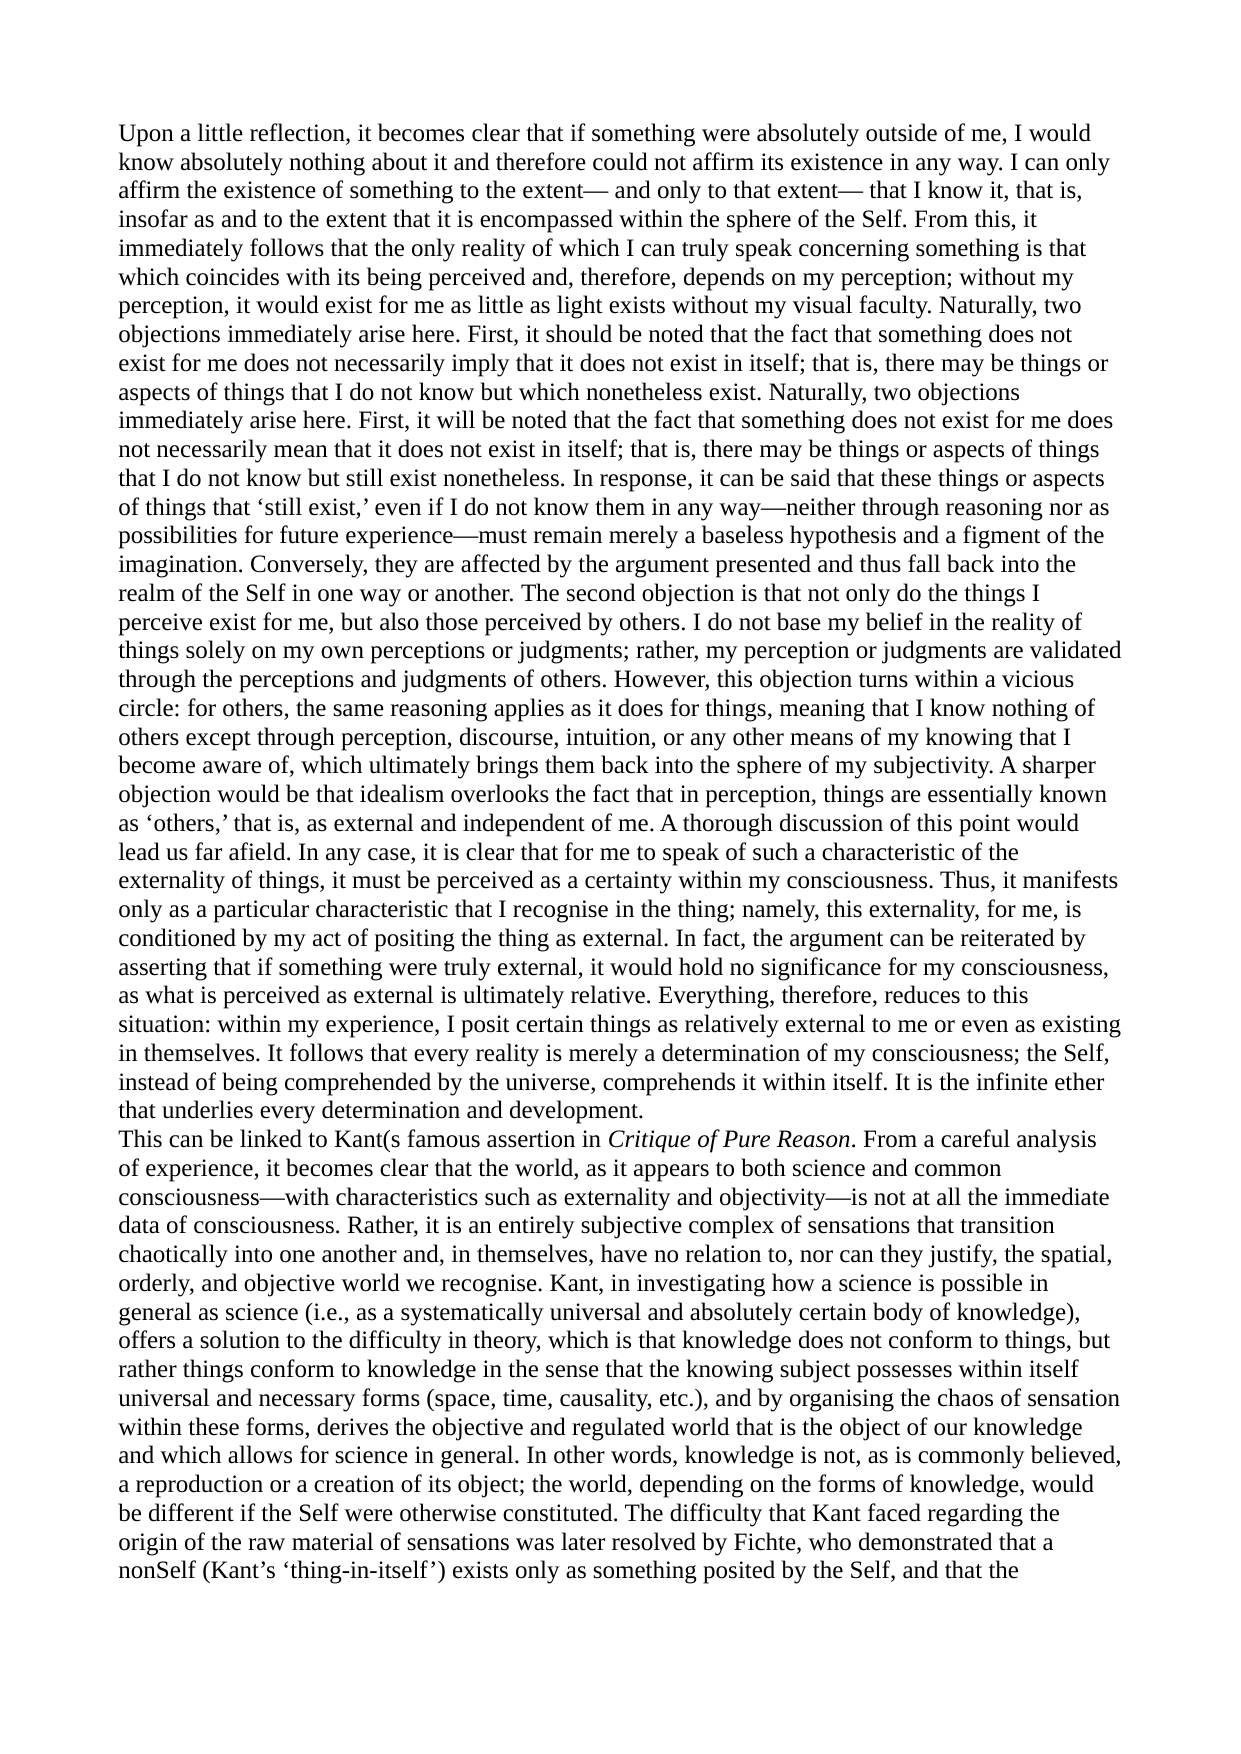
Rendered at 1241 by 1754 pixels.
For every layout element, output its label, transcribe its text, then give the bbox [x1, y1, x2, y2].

text Upon a little reflection, it becomes clear that if something were absolutely outside of me, I would know absolutely nothing about it and therefore could not affirm its existence in any way. I can only affirm the existence of something to the extent— and only to that extent— that I know it, that is, insofar as and to the extent that it is encompassed within the sphere of the Self. From this, it immediately follows that the only reality of which I can truly speak concerning something is that which coincides with its being perceived and, therefore, depends on my perception; without my perception, it would exist for me as little as light exists without my visual faculty. Naturally, two objections immediately arise here. First, it should be noted that the fact that something does not exist for me does not necessarily imply that it does not exist in itself; that is, there may be things or aspects of things that I do not know but which nonetheless exist. Naturally, two objections immediately arise here. First, it will be noted that the fact that something does not exist for me does not necessarily mean that it does not exist in itself; that is, there may be things or aspects of things that I do not know but still exist nonetheless. In response, it can be said that these things or aspects of things that ‘still exist,’ even if I do not know them in any way—neither through reasoning nor as possibilities for future experience—must remain merely a baseless hypothesis and a figment of the imagination. Conversely, they are affected by the argument presented and thus fall back into the realm of the Self in one way or another. The second objection is that not only do the things I perceive exist for me, but also those perceived by others. I do not base my belief in the reality of things solely on my own perceptions or judgments; rather, my perception or judgments are validated through the perceptions and judgments of others. However, this objection turns within a vicious circle: for others, the same reasoning applies as it does for things, meaning that I know nothing of others except through perception, discourse, intuition, or any other means of my knowing that I become aware of, which ultimately brings them back into the sphere of my subjectivity. A sharper objection would be that idealism overlooks the fact that in perception, things are essentially known as ‘others,’ that is, as external and independent of me. A thorough discussion of this point would lead us far afield. In any case, it is clear that for me to speak of such a characteristic of the externality of things, it must be perceived as a certainty within my consciousness. Thus, it manifests only as a particular characteristic that I recognise in the thing; namely, this externality, for me, is conditioned by my act of positing the thing as external. In fact, the argument can be reiterated by asserting that if something were truly external, it would hold no significance for my consciousness, as what is perceived as external is ultimately relative. Everything, therefore, reduces to this situation: within my experience, I posit certain things as relatively external to me or even as existing in themselves. It follows that every reality is merely a determination of my consciousness; the Self, instead of being comprehended by the universe, comprehends it within itself. It is the infinite ether that underlies every determination and development. [118, 118, 1122, 1124]
text This can be linked to Kant(s famous assertion in Critique of Pure Reason. From a careful analysis of experience, it becomes clear that the world, as it appears to both science and common consciousness—with characteristics such as externality and objectivity—is not at all the immediate data of consciousness. Rather, it is an entirely subjective complex of sensations that transition chaotically into one another and, in themselves, have no relation to, nor can they justify, the spatial, orderly, and objective world we recognise. Kant, in investigating how a science is possible in general as science (i.e., as a systematically universal and absolutely certain body of knowledge), offers a solution to the difficulty in theory, which is that knowledge does not conform to things, but rather things conform to knowledge in the sense that the knowing subject possesses within itself universal and necessary forms (space, time, causality, etc.), and by organising the chaos of sensation within these forms, derives the objective and regulated world that is the object of our knowledge and which allows for science in general. In other words, knowledge is not, as is commonly believed, a reproduction or a creation of its object; the world, depending on the forms of knowledge, would be different if the Self were otherwise constituted. The difficulty that Kant faced regarding the origin of the raw material of sensations was later resolved by Fichte, who demonstrated that a nonSelf (Kant’s ‘thing-in-itself’) exists only as something posited by the Self, and that the [118, 1124, 1122, 1584]
